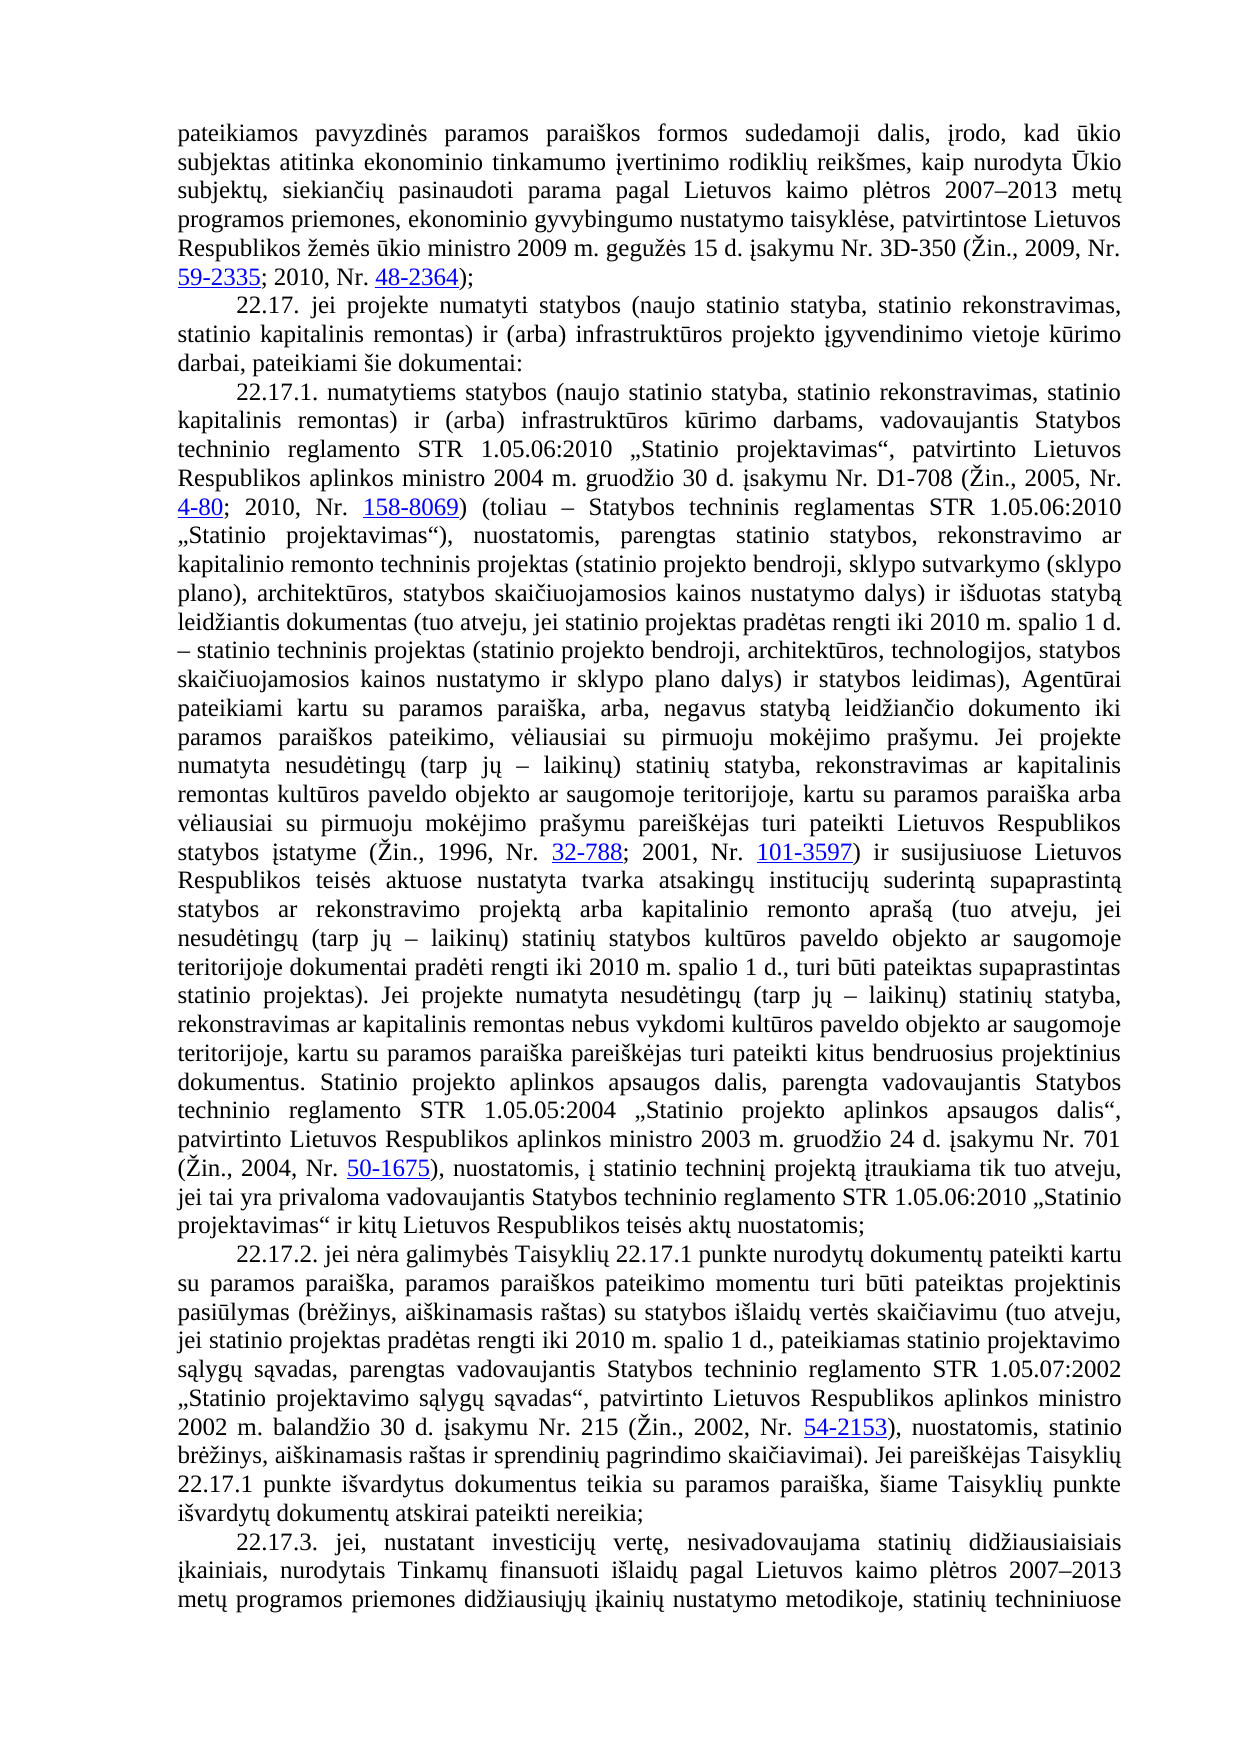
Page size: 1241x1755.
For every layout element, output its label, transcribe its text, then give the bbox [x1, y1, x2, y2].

text 22.17.1. numatytiems statybos (naujo statinio statyba, statinio rekonstravimas, statinio kapitalinis remontas) ir (arba) infrastruktūros kūrimo darbams, vadovaujantis Statybos techninio reglamento STR 1.05.06:2010 „Statinio projektavimas“, patvirtinto Lietuvos Respublikos aplinkos ministro 2004 m. gruodžio 30 d. įsakymu Nr. D1-708 (Žin., 2005, Nr. 4-80; 2010, Nr. 158-8069) (toliau – Statybos techninis reglamentas STR 1.05.06:2010 „Statinio projektavimas“), nuostatomis, parengtas statinio statybos, rekonstravimo ar kapitalinio remonto techninis projektas (statinio projekto bendroji, sklypo sutvarkymo (sklypo plano), architektūros, statybos skaičiuojamosios kainos nustatymo dalys) ir išduotas statybą leidžiantis dokumentas (tuo atveju, jei statinio projektas pradėtas rengti iki 2010 m. spalio 1 d. – statinio techninis projektas (statinio projekto bendroji, architektūros, technologijos, statybos skaičiuojamosios kainos nustatymo ir sklypo plano dalys) ir statybos leidimas), Agentūrai pateikiami kartu su paramos paraiška, arba, negavus statybą leidžiančio dokumento iki paramos paraiškos pateikimo, vėliausiai su pirmuoju mokėjimo prašymu. Jei projekte numatyta nesudėtingų (tarp jų – laikinų) statinių statyba, rekonstravimas ar kapitalinis remontas kultūros paveldo objekto ar saugomoje teritorijoje, kartu su paramos paraiška arba vėliausiai su pirmuoju mokėjimo prašymu pareiškėjas turi pateikti Lietuvos Respublikos statybos įstatyme (Žin., 1996, Nr. 32-788; 2001, Nr. 101-3597) ir susijusiuose Lietuvos Respublikos teisės aktuose nustatyta tvarka atsakingų institucijų suderintą supaprastintą statybos ar rekonstravimo projektą arba kapitalinio remonto aprašą (tuo atveju, jei nesudėtingų (tarp jų – laikinų) statinių statybos kultūros paveldo objekto ar saugomoje teritorijoje dokumentai pradėti rengti iki 2010 m. spalio 1 d., turi būti pateiktas supaprastintas statinio projektas). Jei projekte numatyta nesudėtingų (tarp jų – laikinų) statinių statyba, rekonstravimas ar kapitalinis remontas nebus vykdomi kultūros paveldo objekto ar saugomoje teritorijoje, kartu su paramos paraiška pareiškėjas turi pateikti kitus bendruosius projektinius dokumentus. Statinio projekto aplinkos apsaugos dalis, parengta vadovaujantis Statybos techninio reglamento STR 1.05.05:2004 „Statinio projekto aplinkos apsaugos dalis“, patvirtinto Lietuvos Respublikos aplinkos ministro 2003 m. gruodžio 24 d. įsakymu Nr. 701 (Žin., 2004, Nr. 50-1675), nuostatomis, į statinio techninį projektą įtraukiama tik tuo atveju, jei tai yra privaloma vadovaujantis Statybos techninio reglamento STR 1.05.06:2010 „Statinio projektavimas“ ir kitų Lietuvos Respublikos teisės aktų nuostatomis; [177, 377, 1122, 1239]
text pateikiamos pavyzdinės paramos paraiškos formos sudedamoji dalis, įrodo, kad ūkio subjektas atitinka ekonominio tinkamumo įvertinimo rodiklių reikšmes, kaip nurodyta Ūkio subjektų, siekiančių pasinaudoti parama pagal Lietuvos kaimo plėtros 2007–2013 metų programos priemones, ekonominio gyvybingumo nustatymo taisyklėse, patvirtintose Lietuvos Respublikos žemės ūkio ministro 2009 m. gegužės 15 d. įsakymu Nr. 3D-350 (Žin., 2009, Nr. 59-2335; 2010, Nr. 48-2364); [177, 118, 1122, 291]
text 22.17.3. jei, nustatant investicijų vertę, nesivadovaujama statinių didžiausiaisiais įkainiais, nurodytais Tinkamų finansuoti išlaidų pagal Lietuvos kaimo plėtros 2007–2013 metų programos priemones didžiausiųjų įkainių nustatymo metodikoje, statinių techniniuose [177, 1527, 1122, 1613]
text 22.17. jei projekte numatyti statybos (naujo statinio statyba, statinio rekonstravimas, statinio kapitalinis remontas) ir (arba) infrastruktūros projekto įgyvendinimo vietoje kūrimo darbai, pateikiami šie dokumentai: [177, 291, 1122, 377]
text 22.17.2. jei nėra galimybės Taisyklių 22.17.1 punkte nurodytų dokumentų pateikti kartu su paramos paraiška, paramos paraiškos pateikimo momentu turi būti pateiktas projektinis pasiūlymas (brėžinys, aiškinamasis raštas) su statybos išlaidų vertės skaičiavimu (tuo atveju, jei statinio projektas pradėtas rengti iki 2010 m. spalio 1 d., pateikiamas statinio projektavimo sąlygų sąvadas, parengtas vadovaujantis Statybos techninio reglamento STR 1.05.07:2002 „Statinio projektavimo sąlygų sąvadas“, patvirtinto Lietuvos Respublikos aplinkos ministro 2002 m. balandžio 30 d. įsakymu Nr. 215 (Žin., 2002, Nr. 54-2153), nuostatomis, statinio brėžinys, aiškinamasis raštas ir sprendinių pagrindimo skaičiavimai). Jei pareiškėjas Taisyklių 22.17.1 punkte išvardytus dokumentus teikia su paramos paraiška, šiame Taisyklių punkte išvardytų dokumentų atskirai pateikti nereikia; [177, 1239, 1122, 1527]
